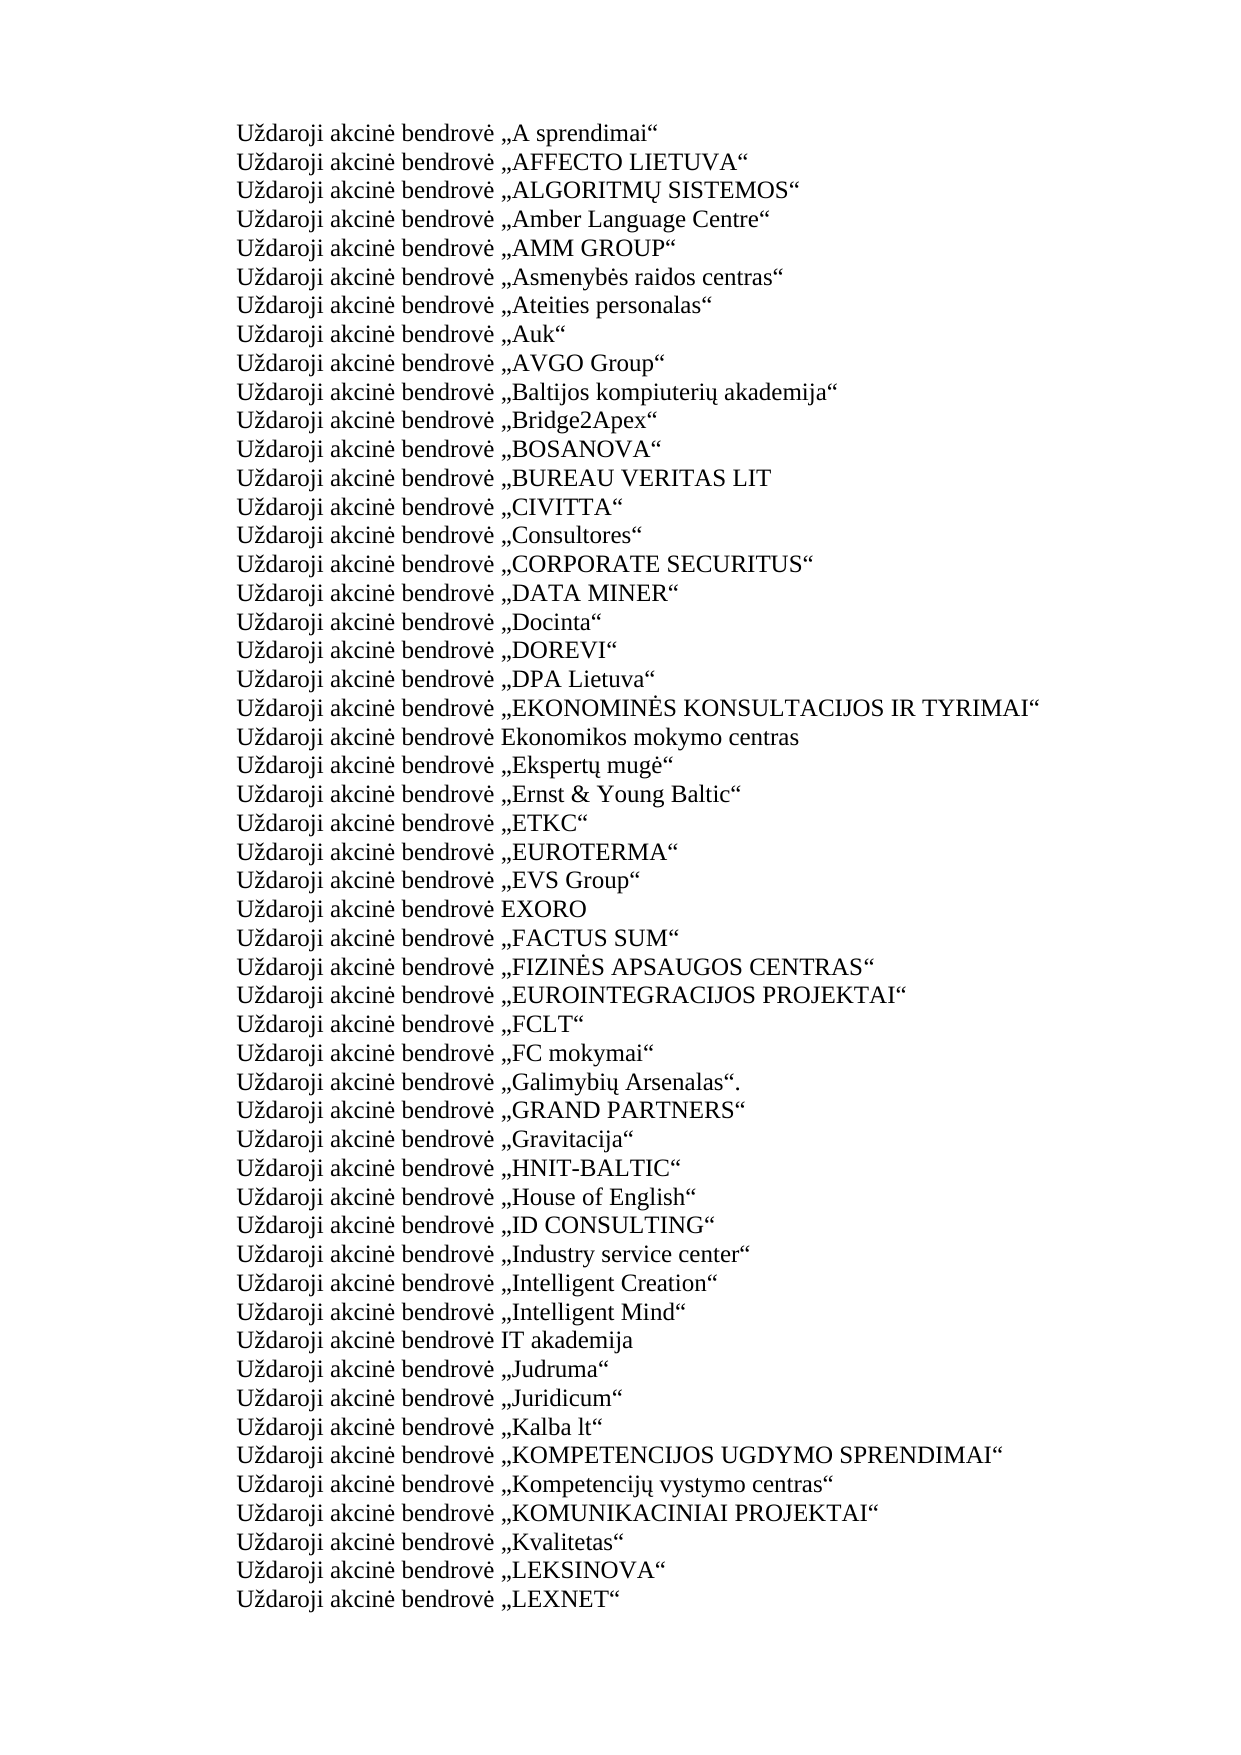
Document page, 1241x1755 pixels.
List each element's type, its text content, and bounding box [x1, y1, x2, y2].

text Uždaroji akcinė bendrovė „KOMPETENCIJOS UGDYMO SPRENDIMAI“ [177, 1441, 1122, 1469]
text Uždaroji akcinė bendrovė „Auk“ [177, 319, 1122, 348]
text Uždaroji akcinė bendrovė „A sprendimai“ [177, 118, 1122, 147]
text Uždaroji akcinė bendrovė „House of English“ [177, 1182, 1122, 1211]
text Uždaroji akcinė bendrovė „ID CONSULTING“ [177, 1211, 1122, 1239]
text Uždaroji akcinė bendrovė „AVGO Group“ [177, 348, 1122, 377]
text Uždaroji akcinė bendrovė „Ernst & Young Baltic“ [177, 779, 1122, 808]
text Uždaroji akcinė bendrovė „BUREAU VERITAS LIT [177, 463, 1122, 492]
text Uždaroji akcinė bendrovė „LEKSINOVA“ [177, 1556, 1122, 1584]
text Uždaroji akcinė bendrovė „ALGORITMŲ SISTEMOS“ [177, 176, 1122, 204]
text Uždaroji akcinė bendrovė „Docinta“ [177, 607, 1122, 636]
text Uždaroji akcinė bendrovė „Ateities personalas“ [177, 291, 1122, 319]
text Uždaroji akcinė bendrovė „CORPORATE SECURITUS“ [177, 549, 1122, 578]
text Uždaroji akcinė bendrovė „Intelligent Creation“ [177, 1268, 1122, 1297]
text Uždaroji akcinė bendrovė „EKONOMINĖS KONSULTACIJOS IR TYRIMAI“ [177, 693, 1122, 722]
text Uždaroji akcinė bendrovė „Baltijos kompiuterių akademija“ [177, 377, 1122, 406]
text Uždaroji akcinė bendrovė „EVS Group“ [177, 866, 1122, 894]
text Uždaroji akcinė bendrovė „LEXNET“ [177, 1584, 1122, 1613]
text Uždaroji akcinė bendrovė „ETKC“ [177, 808, 1122, 837]
text Uždaroji akcinė bendrovė Ekonomikos mokymo centras [177, 722, 1122, 751]
text Uždaroji akcinė bendrovė „DPA Lietuva“ [177, 664, 1122, 693]
text Uždaroji akcinė bendrovė „Kalba lt“ [177, 1412, 1122, 1441]
text Uždaroji akcinė bendrovė „Kompetencijų vystymo centras“ [177, 1469, 1122, 1498]
text Uždaroji akcinė bendrovė „Amber Language Centre“ [177, 204, 1122, 233]
text Uždaroji akcinė bendrovė „HNIT-BALTIC“ [177, 1153, 1122, 1182]
text Uždaroji akcinė bendrovė „Bridge2Apex“ [177, 406, 1122, 434]
text Uždaroji akcinė bendrovė „Intelligent Mind“ [177, 1297, 1122, 1326]
text Uždaroji akcinė bendrovė „EUROTERMA“ [177, 837, 1122, 866]
text Uždaroji akcinė bendrovė „FIZINĖS APSAUGOS CENTRAS“ [177, 952, 1122, 981]
text Uždaroji akcinė bendrovė EXORO [177, 894, 1122, 923]
text Uždaroji akcinė bendrovė „Judruma“ [177, 1354, 1122, 1383]
text Uždaroji akcinė bendrovė „FC mokymai“ [177, 1038, 1122, 1067]
text Uždaroji akcinė bendrovė „Consultores“ [177, 521, 1122, 549]
text Uždaroji akcinė bendrovė „Galimybių Arsenalas“. [177, 1067, 1122, 1096]
text Uždaroji akcinė bendrovė „Industry service center“ [177, 1239, 1122, 1268]
text Uždaroji akcinė bendrovė „FCLT“ [177, 1009, 1122, 1038]
text Uždaroji akcinė bendrovė „Gravitacija“ [177, 1124, 1122, 1153]
text Uždaroji akcinė bendrovė „DOREVI“ [177, 636, 1122, 664]
text Uždaroji akcinė bendrovė „BOSANOVA“ [177, 434, 1122, 463]
text Uždaroji akcinė bendrovė „KOMUNIKACINIAI PROJEKTAI“ [177, 1498, 1122, 1527]
text Uždaroji akcinė bendrovė „DATA MINER“ [177, 578, 1122, 607]
text Uždaroji akcinė bendrovė IT akademija [177, 1326, 1122, 1354]
text Uždaroji akcinė bendrovė „CIVITTA“ [177, 492, 1122, 521]
text Uždaroji akcinė bendrovė „FACTUS SUM“ [177, 923, 1122, 952]
text Uždaroji akcinė bendrovė „Asmenybės raidos centras“ [177, 262, 1122, 291]
text Uždaroji akcinė bendrovė „Kvalitetas“ [177, 1527, 1122, 1556]
text Uždaroji akcinė bendrovė „Ekspertų mugė“ [177, 751, 1122, 779]
text Uždaroji akcinė bendrovė „EUROINTEGRACIJOS PROJEKTAI“ [177, 981, 1122, 1009]
text Uždaroji akcinė bendrovė „AFFECTO LIETUVA“ [177, 147, 1122, 176]
text Uždaroji akcinė bendrovė „AMM GROUP“ [177, 233, 1122, 262]
text Uždaroji akcinė bendrovė „Juridicum“ [177, 1383, 1122, 1412]
text Uždaroji akcinė bendrovė „GRAND PARTNERS“ [177, 1096, 1122, 1124]
